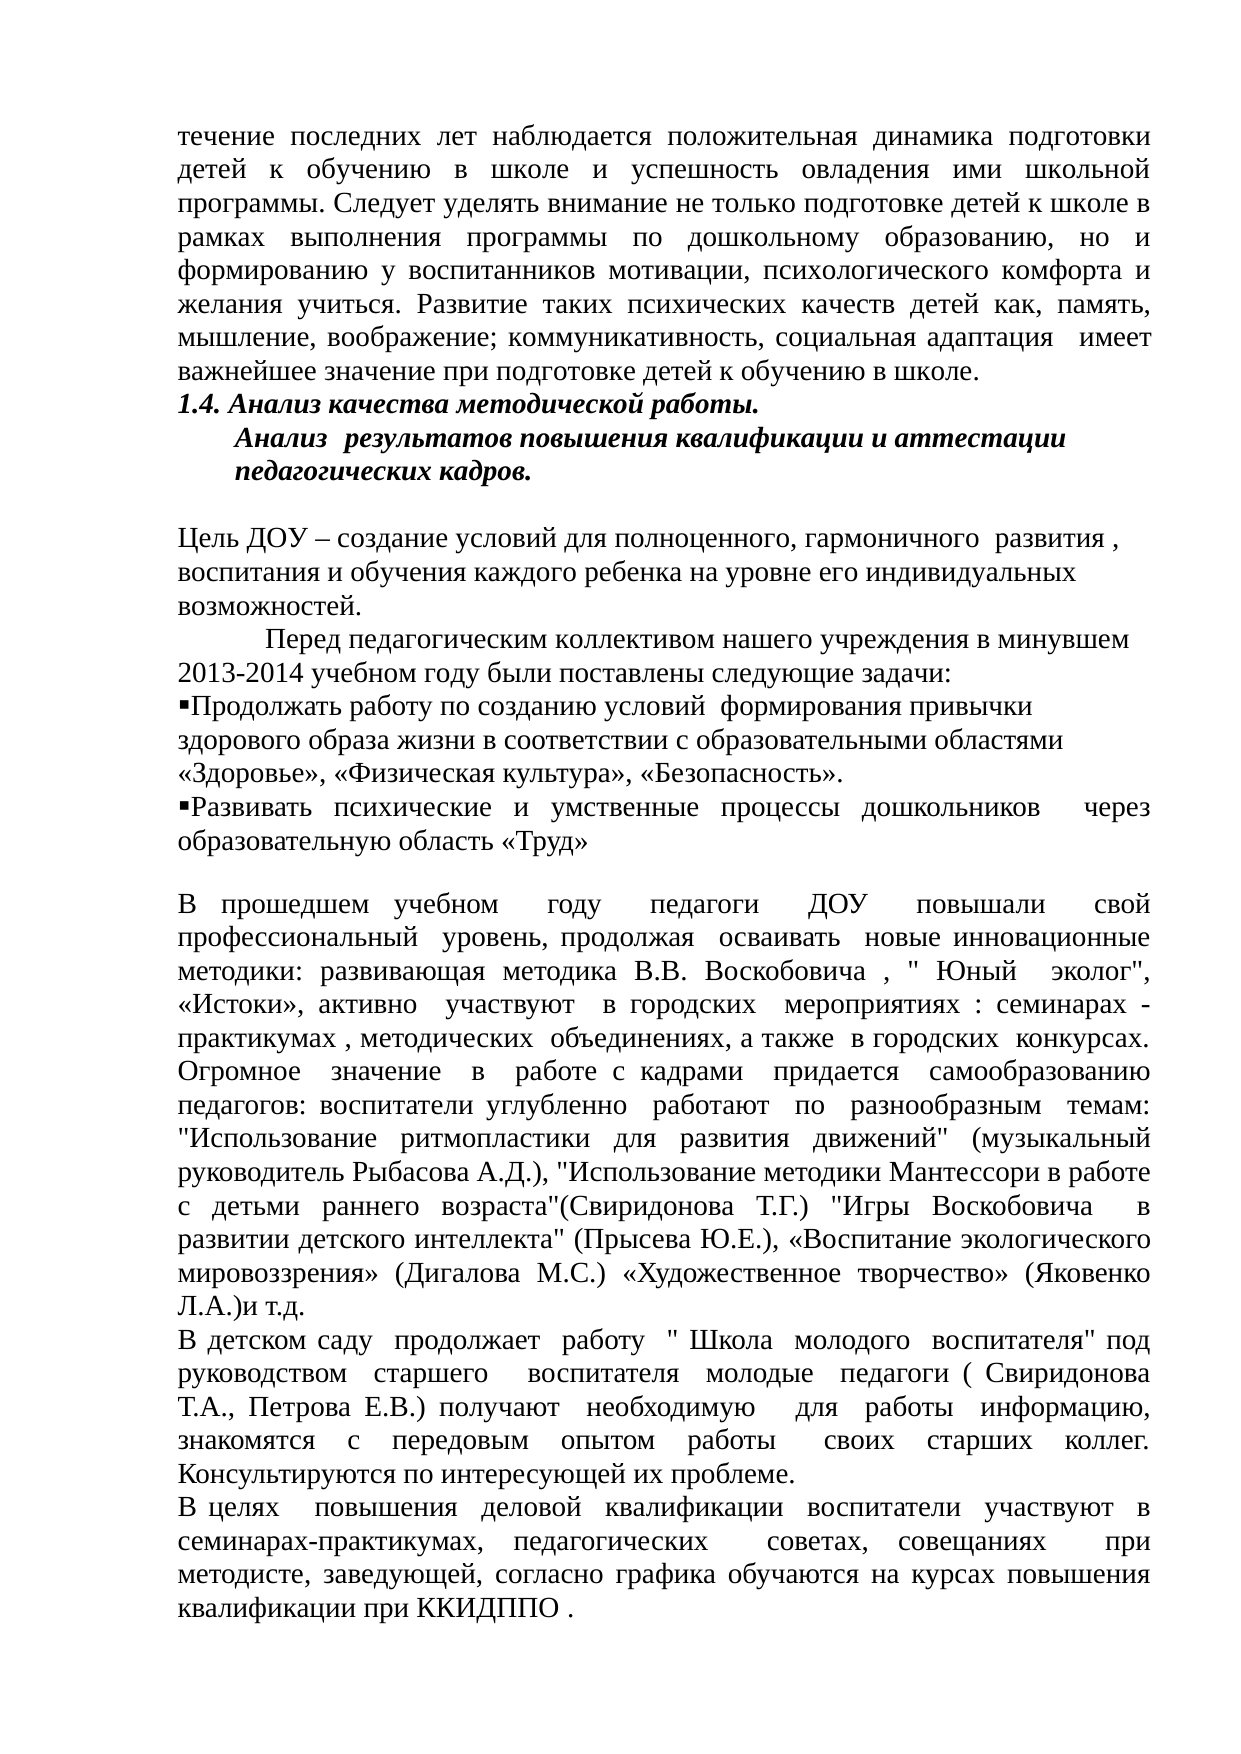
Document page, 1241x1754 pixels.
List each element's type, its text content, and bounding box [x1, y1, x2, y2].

text Анализ результатов повышения квалификации и аттестации [177, 420, 1152, 453]
text В детском саду продолжает работу " Школа молодого воспитателя" под руководством старшего воспитателя молодые педагоги ( Свиридонова Т.А., Петрова Е.В.) получают необходимую для работы информацию, знакомятся с передовым опытом работы своих старших коллег. Консультируются по интересующей их проблеме. [177, 1322, 1152, 1489]
text Цель ДОУ – создание условий для полноценного, гармоничного развития , воспитания и обучения каждого ребенка на уровне его индивидуальных возможностей. [177, 521, 1152, 621]
text В прошедшем учебном году педагоги ДОУ повышали свой профессиональный уровень, продолжая осваивать новые инновационные методики: развивающая методика В.В. Воскобовича , " Юный эколог", «Истоки», активно участвуют в городских мероприятиях : семинарах - практикумах , методических объединениях, а также в городских конкурсах. Огромное значение в работе с кадрами придается самообразованию педагогов: воспитатели углубленно работают по разнообразным темам: "Использование ритмопластики для развития движений" (музыкальный руководитель Рыбасова А.Д.), "Использование методики Мантессори в работе с детьми раннего возраста"(Свиридонова Т.Г.) "Игры Воскобовича в развитии детского интеллекта" (Прысева Ю.Е.), «Воспитание экологического мировоззрения» (Дигалова М.С.) «Художественное творчество» (Яковенко Л.А.)и т.д. [177, 886, 1152, 1322]
text 1.4. Анализ качества методической работы. [177, 386, 1152, 420]
text течение последних лет наблюдается положительная динамика подготовки детей к обучению в школе и успешность овладения ими школьной программы. Следует уделять внимание не только подготовке детей к школе в рамках выполнения программы по дошкольному образованию, но и формированию у воспитанников мотивации, психологического комфорта и желания учиться. Развитие таких психических качеств детей как, память, мышление, воображение; коммуникативность, социальная адаптация имеет важнейшее значение при подготовке детей к обучению в школе. [177, 118, 1152, 386]
text педагогических кадров. [177, 453, 1152, 487]
text В целях повышения деловой квалификации воспитатели участвуют в семинарах-практикумах, педагогических советах, совещаниях при методисте, заведующей, согласно графика обучаются на курсах повышения квалификации при ККИДППО . [177, 1489, 1152, 1624]
list Продолжать работу по созданию условий формирования привычки здорового образа жизни в соответствии с образовательными областями «Здоровье», «Физическая культура», «Безопасность». [177, 688, 1152, 789]
text Перед педагогическим коллективом нашего учреждения в минувшем 2013-2014 учебном году были поставлены следующие задачи: [177, 621, 1152, 688]
list Развивать психические и умственные процессы дошкольников через образовательную область «Труд» [177, 789, 1152, 856]
